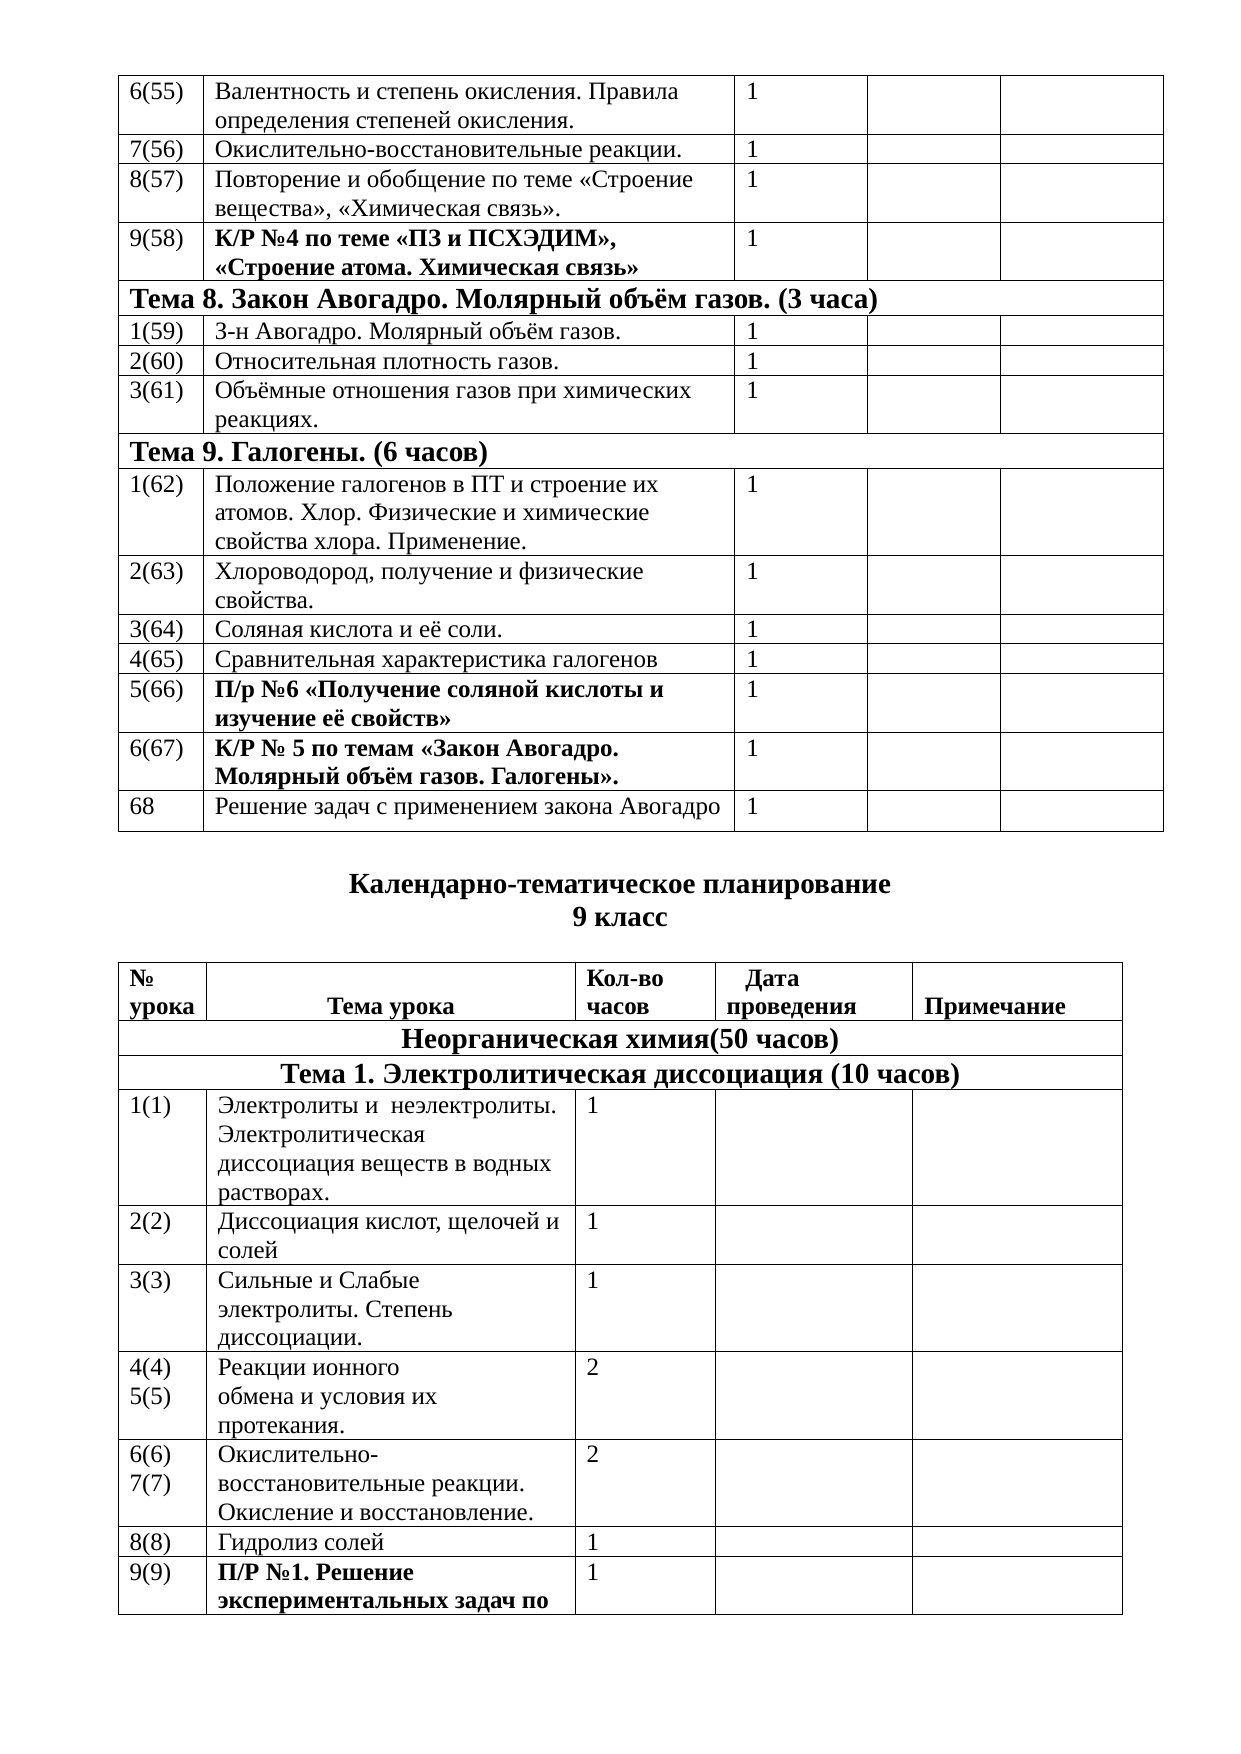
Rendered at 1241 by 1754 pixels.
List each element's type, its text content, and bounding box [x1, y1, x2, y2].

table_cell [868, 615, 1000, 643]
table_cell Неорганическая химия(50 часов) [119, 1021, 1122, 1055]
table_cell 2(63) [119, 556, 203, 613]
text Календарно-тематическое планирование [118, 866, 1122, 899]
table_cell [716, 1352, 912, 1438]
table_cell Сильные и Слабые электролиты. Степень диссоциации. [207, 1265, 575, 1351]
table_cell 1 [735, 223, 867, 280]
table_header Тема урока [207, 963, 575, 1020]
table_cell [913, 1265, 1122, 1351]
table_cell [868, 223, 1000, 280]
table_cell [1001, 346, 1163, 374]
table_header Дата проведения [716, 963, 912, 1020]
table_cell [868, 164, 1000, 222]
table_cell [868, 556, 1000, 613]
table_cell [716, 1440, 912, 1526]
table_cell 5(66) [119, 674, 203, 732]
table_cell Хлороводород, получение и физические свойства. [204, 556, 734, 613]
text 9 класс [118, 899, 1122, 933]
table_cell [1001, 615, 1163, 643]
table_cell Соляная кислота и её соли. [204, 615, 734, 643]
table_cell П/р №6 «Получение соляной кислоты и изучение её свойств» [204, 674, 734, 732]
table_cell 2(60) [119, 346, 203, 374]
table_cell 3(64) [119, 615, 203, 643]
table_cell Валентность и степень окисления. Правила определения степеней окисления. [204, 76, 734, 133]
table_cell [1001, 316, 1163, 345]
table_cell 2 [576, 1352, 715, 1438]
table_cell [1001, 791, 1163, 831]
table_cell Объёмные отношения газов при химических реакциях. [204, 376, 734, 433]
table_cell Окислительно-восстановительные реакции. Окисление и восстановление. [207, 1440, 575, 1526]
table_cell 2(2) [119, 1206, 206, 1264]
table_cell [868, 469, 1000, 555]
table_cell 1 [576, 1527, 715, 1556]
table_cell Диссоциация кислот, щелочей и солей [207, 1206, 575, 1264]
table_cell Электролиты и неэлектролиты. Электролитическая диссоциация веществ в водных растворах. [207, 1090, 575, 1205]
table_cell 3(3) [119, 1265, 206, 1351]
table_cell 1 [735, 346, 867, 374]
table_cell 1 [735, 791, 867, 831]
table_cell [913, 1206, 1122, 1264]
table_cell 1 [576, 1265, 715, 1351]
table_cell [868, 376, 1000, 433]
table_cell Тема 8. Закон Авогадро. Молярный объём газов. (3 часа) [119, 281, 1163, 315]
table_cell Положение галогенов в ПТ и строение их атомов. Хлор. Физические и химические свойства хлора. Применение. [204, 469, 734, 555]
table_cell [1001, 76, 1163, 133]
table_cell [1001, 376, 1163, 433]
table_header Примечание [913, 963, 1122, 1020]
table_cell [716, 1557, 912, 1614]
table_cell [868, 644, 1000, 673]
table_cell [868, 76, 1000, 133]
table_cell [1001, 135, 1163, 163]
table_cell 1 [576, 1557, 715, 1614]
table_cell [716, 1527, 912, 1556]
table_cell Тема 1. Электролитическая диссоциация (10 часов) [119, 1056, 1122, 1089]
table_cell Тема 9. Галогены. (6 часов) [119, 434, 1163, 468]
table_cell 1(1) [119, 1090, 206, 1205]
table_cell 1 [576, 1090, 715, 1205]
table_cell Относительная плотность газов. [204, 346, 734, 374]
table_cell 6(55) [119, 76, 203, 133]
table_cell [913, 1352, 1122, 1438]
table_cell 4(4) 5(5) [119, 1352, 206, 1438]
table_cell 6(67) [119, 733, 203, 790]
table_cell Реакции ионного обмена и условия их протекания. [207, 1352, 575, 1438]
table_cell Гидролиз солей [207, 1527, 575, 1556]
table_cell [1001, 164, 1163, 222]
table_cell 1 [735, 76, 867, 133]
table_cell 1 [735, 164, 867, 222]
table_cell [913, 1090, 1122, 1205]
table_cell Сравнительная характеристика галогенов [204, 644, 734, 673]
table_cell [913, 1527, 1122, 1556]
table_cell [716, 1090, 912, 1205]
table_cell 1 [735, 733, 867, 790]
table_header Кол-во часов [576, 963, 715, 1020]
table_cell Решение задач с применением закона Авогадро [204, 791, 734, 831]
table_cell 7(56) [119, 135, 203, 163]
table_cell 3(61) [119, 376, 203, 433]
table_cell Повторение и обобщение по теме «Строение вещества», «Химическая связь». [204, 164, 734, 222]
table_cell 1 [735, 376, 867, 433]
table_cell 4(65) [119, 644, 203, 673]
table_cell [716, 1265, 912, 1351]
table_cell 1(62) [119, 469, 203, 555]
table_cell 1 [735, 316, 867, 345]
table_cell 2 [576, 1440, 715, 1526]
table_cell 68 [119, 791, 203, 831]
table_cell [1001, 223, 1163, 280]
table_cell 9(58) [119, 223, 203, 280]
table_cell [1001, 556, 1163, 613]
table_cell 9(9) [119, 1557, 206, 1614]
table_cell 6(6) 7(7) [119, 1440, 206, 1526]
table_cell [913, 1557, 1122, 1614]
table_cell [868, 674, 1000, 732]
table_cell [1001, 733, 1163, 790]
table_cell 1 [735, 674, 867, 732]
table_cell [868, 791, 1000, 831]
table_cell [1001, 644, 1163, 673]
table_cell Окислительно-восстановительные реакции. [204, 135, 734, 163]
table_cell [1001, 674, 1163, 732]
table_cell 1 [735, 644, 867, 673]
table_cell 1(59) [119, 316, 203, 345]
table_cell 1 [735, 615, 867, 643]
table_cell [868, 316, 1000, 345]
table_cell К/Р № 5 по темам «Закон Авогадро. Молярный объём газов. Галогены». [204, 733, 734, 790]
table_header № урока [119, 963, 206, 1020]
table_cell П/Р №1. Решение экспериментальных задач по [207, 1557, 575, 1614]
table_cell 8(57) [119, 164, 203, 222]
table_cell [868, 346, 1000, 374]
table_cell З-н Авогадро. Молярный объём газов. [204, 316, 734, 345]
table_cell [913, 1440, 1122, 1526]
table_cell 1 [735, 135, 867, 163]
table_cell [868, 733, 1000, 790]
table_cell [1001, 469, 1163, 555]
table_cell [716, 1206, 912, 1264]
table_cell [868, 135, 1000, 163]
table_cell 1 [576, 1206, 715, 1264]
table_cell 8(8) [119, 1527, 206, 1556]
table_cell 1 [735, 469, 867, 555]
table_cell 1 [735, 556, 867, 613]
table_cell К/Р №4 по теме «ПЗ и ПСХЭДИМ», «Строение атома. Химическая связь» [204, 223, 734, 280]
